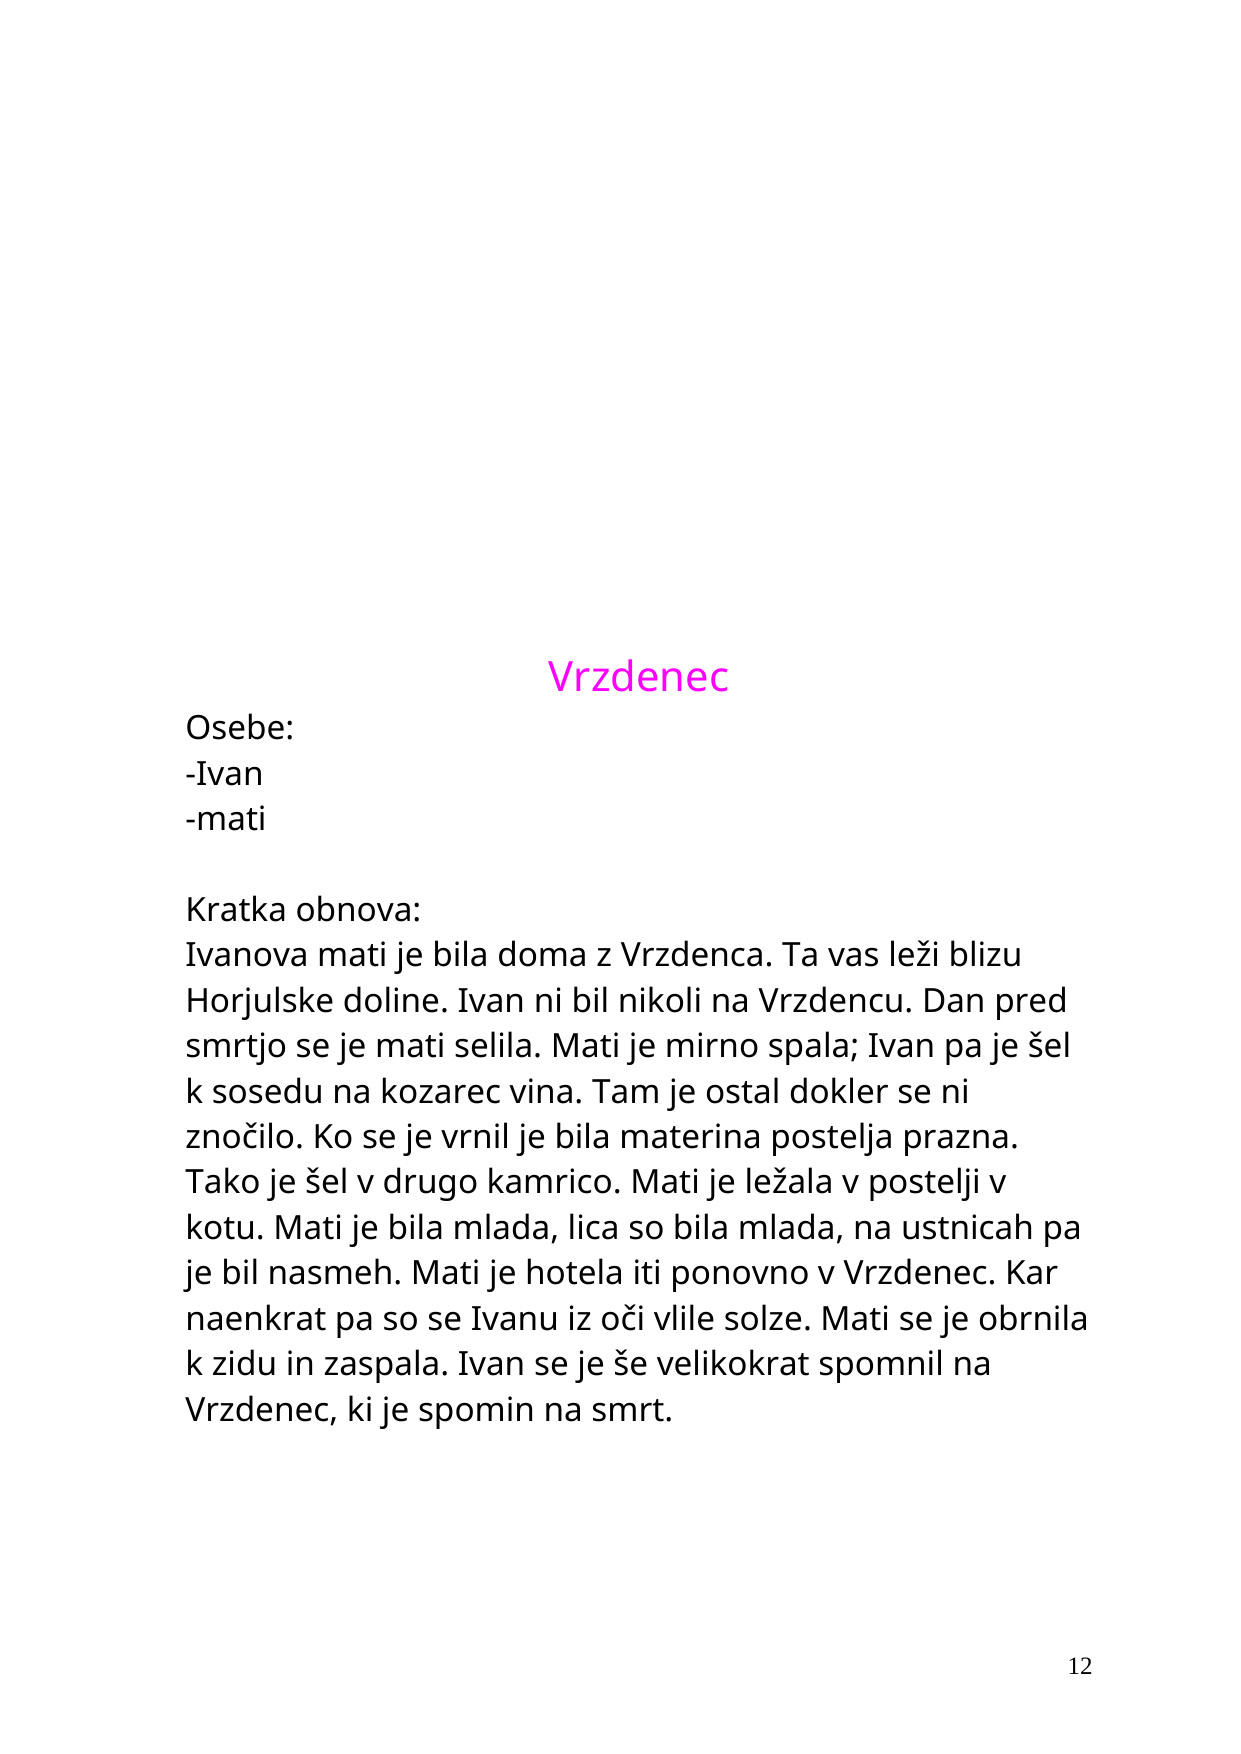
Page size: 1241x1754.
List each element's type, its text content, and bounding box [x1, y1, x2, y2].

text Osebe: [185, 704, 1092, 749]
text -mati [185, 795, 1092, 840]
text Ivanova mati je bila doma z Vrzdenca. Ta vas leži blizu Horjulske doline. Ivan ni bil nikoli na Vrzdencu. Dan pred smrtjo se je mati selila. Mati je mirno spala; Ivan pa je šel k sosedu na kozarec vina. Tam je ostal dokler se ni znočilo. Ko se je vrnil je bila materina postelja prazna. Tako je šel v drugo kamrico. Mati je ležala v postelji v kotu. Mati je bila mlada, lica so bila mlada, na ustnicah pa je bil nasmeh. Mati je hotela iti ponovno v Vrzdenec. Kar naenkrat pa so se Ivanu iz oči vlile solze. Mati se je obrnila k zidu in zaspala. Ivan se je še velikokrat spomnil na Vrzdenec, ki je spomin na smrt. [185, 931, 1092, 1431]
text Vrzdenec [185, 647, 1092, 704]
text Kratka obnova: [185, 886, 1092, 931]
text -Ivan [185, 749, 1092, 795]
